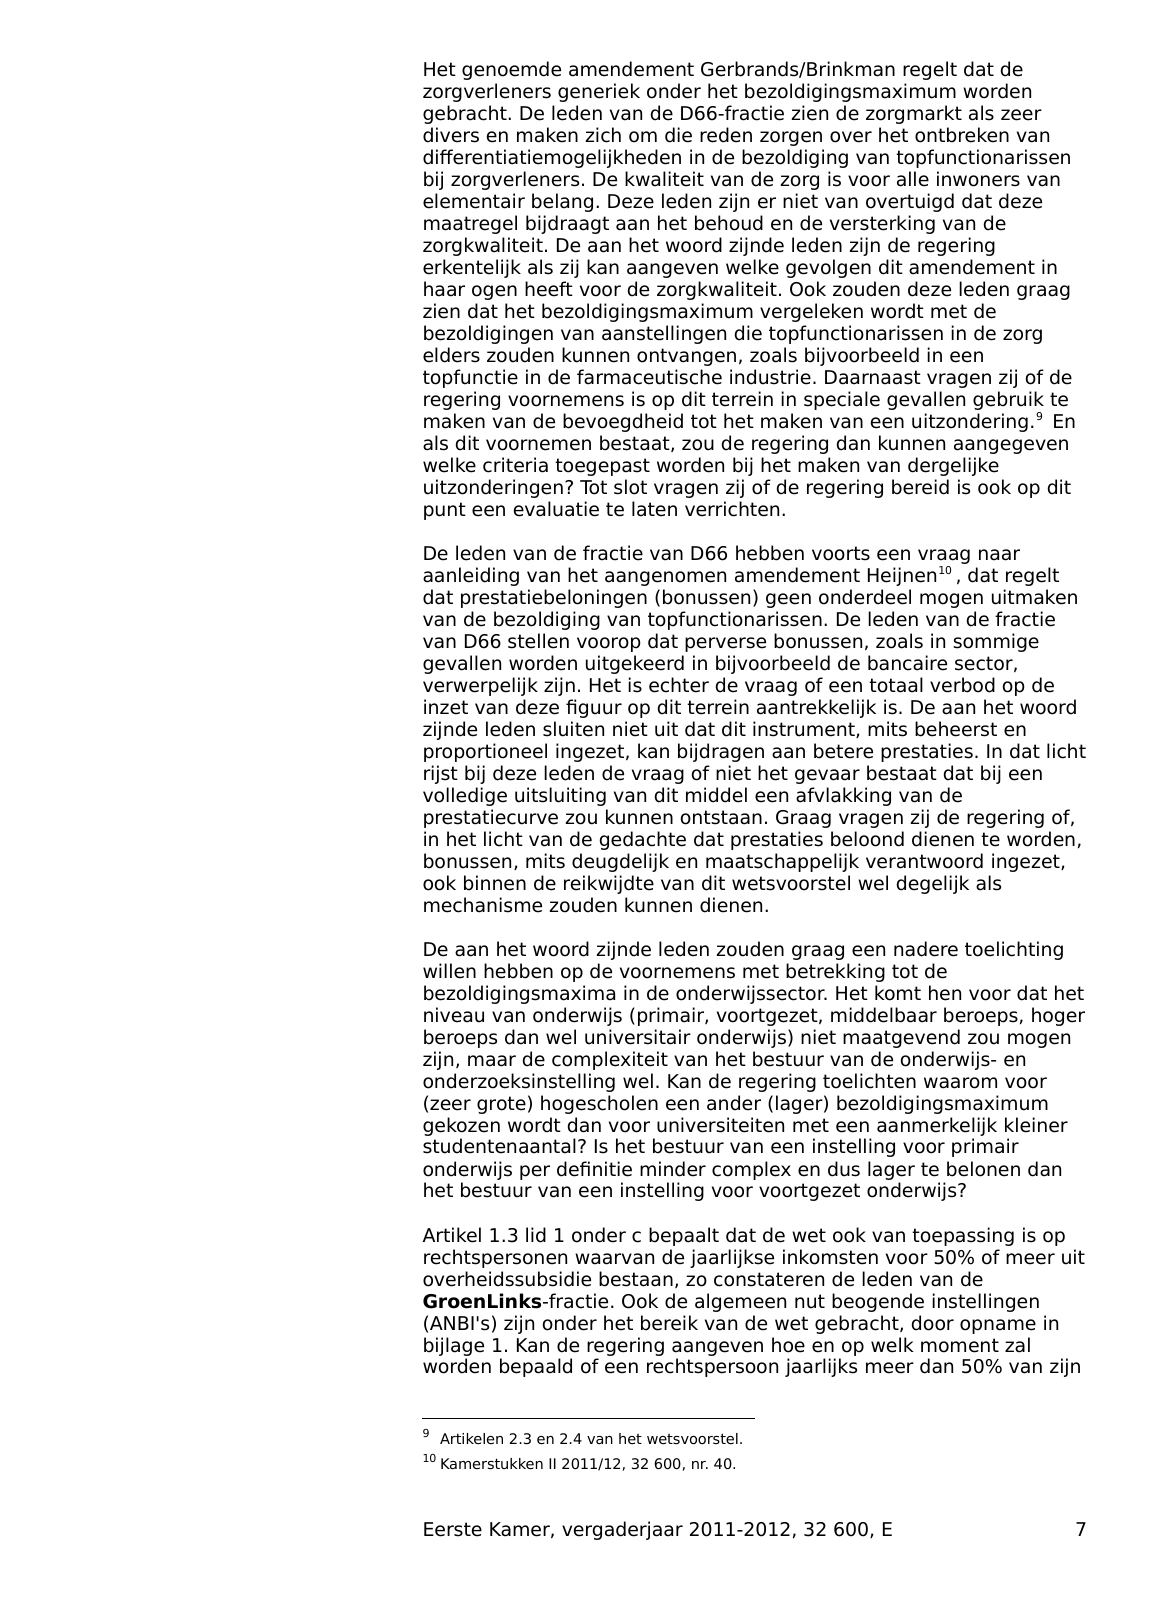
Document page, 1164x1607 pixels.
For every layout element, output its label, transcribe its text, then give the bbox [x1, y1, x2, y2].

text Het genoemde amendement Gerbrands/Brinkman regelt dat de zorgverleners generiek onder het bezoldigingsmaximum worden gebracht. De leden van de D66-fractie zien de zorgmarkt als zeer divers en maken zich om die reden zorgen over het ontbreken van differentiatiemogelijkheden in de bezoldiging van topfunctionarissen bij zorgverleners. De kwaliteit van de zorg is voor alle inwoners van elementair belang. Deze leden zijn er niet van overtuigd dat deze maatregel bijdraagt aan het behoud en de versterking van de zorgkwaliteit. De aan het woord zijnde leden zijn de regering erkentelijk als zij kan aangeven welke gevolgen dit amendement in haar ogen heeft voor de zorgkwaliteit. Ook zouden deze leden graag zien dat het bezoldigingsmaximum vergeleken wordt met de bezoldigingen van aanstellingen die topfunctionarissen in de zorg elders zouden kunnen ontvangen, zoals bijvoorbeeld in een topfunctie in de farmaceutische industrie. Daarnaast vragen zij of de regering voornemens is op dit terrein in speciale gevallen gebruik te maken van de bevoegdheid tot het maken van een uitzondering. En als dit voornemen bestaat, zou de regering dan kunnen aangegeven welke criteria toegepast worden bij het maken van dergelijke uitzonderingen? Tot slot vragen zij of de regering bereid is ook op dit punt een evaluatie te laten verrichten. [422, 59, 1087, 521]
text De aan het woord zijnde leden zouden graag een nadere toelichting willen hebben op de voornemens met betrekking tot de bezoldigingsmaxima in de onderwijssector. Het komt hen voor dat het niveau van onderwijs (primair, voortgezet, middelbaar beroeps, hoger beroeps dan wel universitair onderwijs) niet maatgevend zou mogen zijn, maar de complexiteit van het bestuur van de onderwijs- en onderzoeksinstelling wel. Kan de regering toelichten waarom voor (zeer grote) hogescholen een ander (lager) bezoldigingsmaximum gekozen wordt dan voor universiteiten met een aanmerkelijk kleiner studentenaantal? Is het bestuur van een instelling voor primair onderwijs per definitie minder complex en dus lager te belonen dan het bestuur van een instelling voor voortgezet onderwijs? [422, 939, 1087, 1202]
text Kamerstukken II 2011/12, 32 600, nr. 40. [422, 1452, 1087, 1474]
text Artikelen 2.3 en 2.4 van het wetsvoorstel. [422, 1427, 1087, 1449]
text Artikel 1.3 lid 1 onder c bepaalt dat de wet ook van toepassing is op rechtspersonen waarvan de jaarlijkse inkomsten voor 50% of meer uit overheidssubsidie bestaan, zo constateren de leden van de GroenLinks-fractie. Ook de algemeen nut beogende instellingen (ANBI's) zijn onder het bereik van de wet gebracht, door opname in bijlage 1. Kan de regering aangeven hoe en op welk moment zal worden bepaald of een rechtspersoon jaarlijks meer dan 50% van zijn [422, 1224, 1087, 1378]
text De leden van de fractie van D66 hebben voorts een vraag naar aanleiding van het aangenomen amendement Heijnen, dat regelt dat prestatiebeloningen (bonussen) geen onderdeel mogen uitmaken van de bezoldiging van topfunctionarissen. De leden van de fractie van D66 stellen voorop dat perverse bonussen, zoals in sommige gevallen worden uitgekeerd in bijvoorbeeld de bancaire sector, verwerpelijk zijn. Het is echter de vraag of een totaal verbod op de inzet van deze figuur op dit terrein aantrekkelijk is. De aan het woord zijnde leden sluiten niet uit dat dit instrument, mits beheerst en proportioneel ingezet, kan bijdragen aan betere prestaties. In dat licht rijst bij deze leden de vraag of niet het gevaar bestaat dat bij een volledige uitsluiting van dit middel een afvlakking van de prestatiecurve zou kunnen ontstaan. Graag vragen zij de regering of, in het licht van de gedachte dat prestaties beloond dienen te worden, bonussen, mits deugdelijk en maatschappelijk verantwoord ingezet, ook binnen de reikwijdte van dit wetsvoorstel wel degelijk als mechanisme zouden kunnen dienen. [422, 543, 1087, 916]
